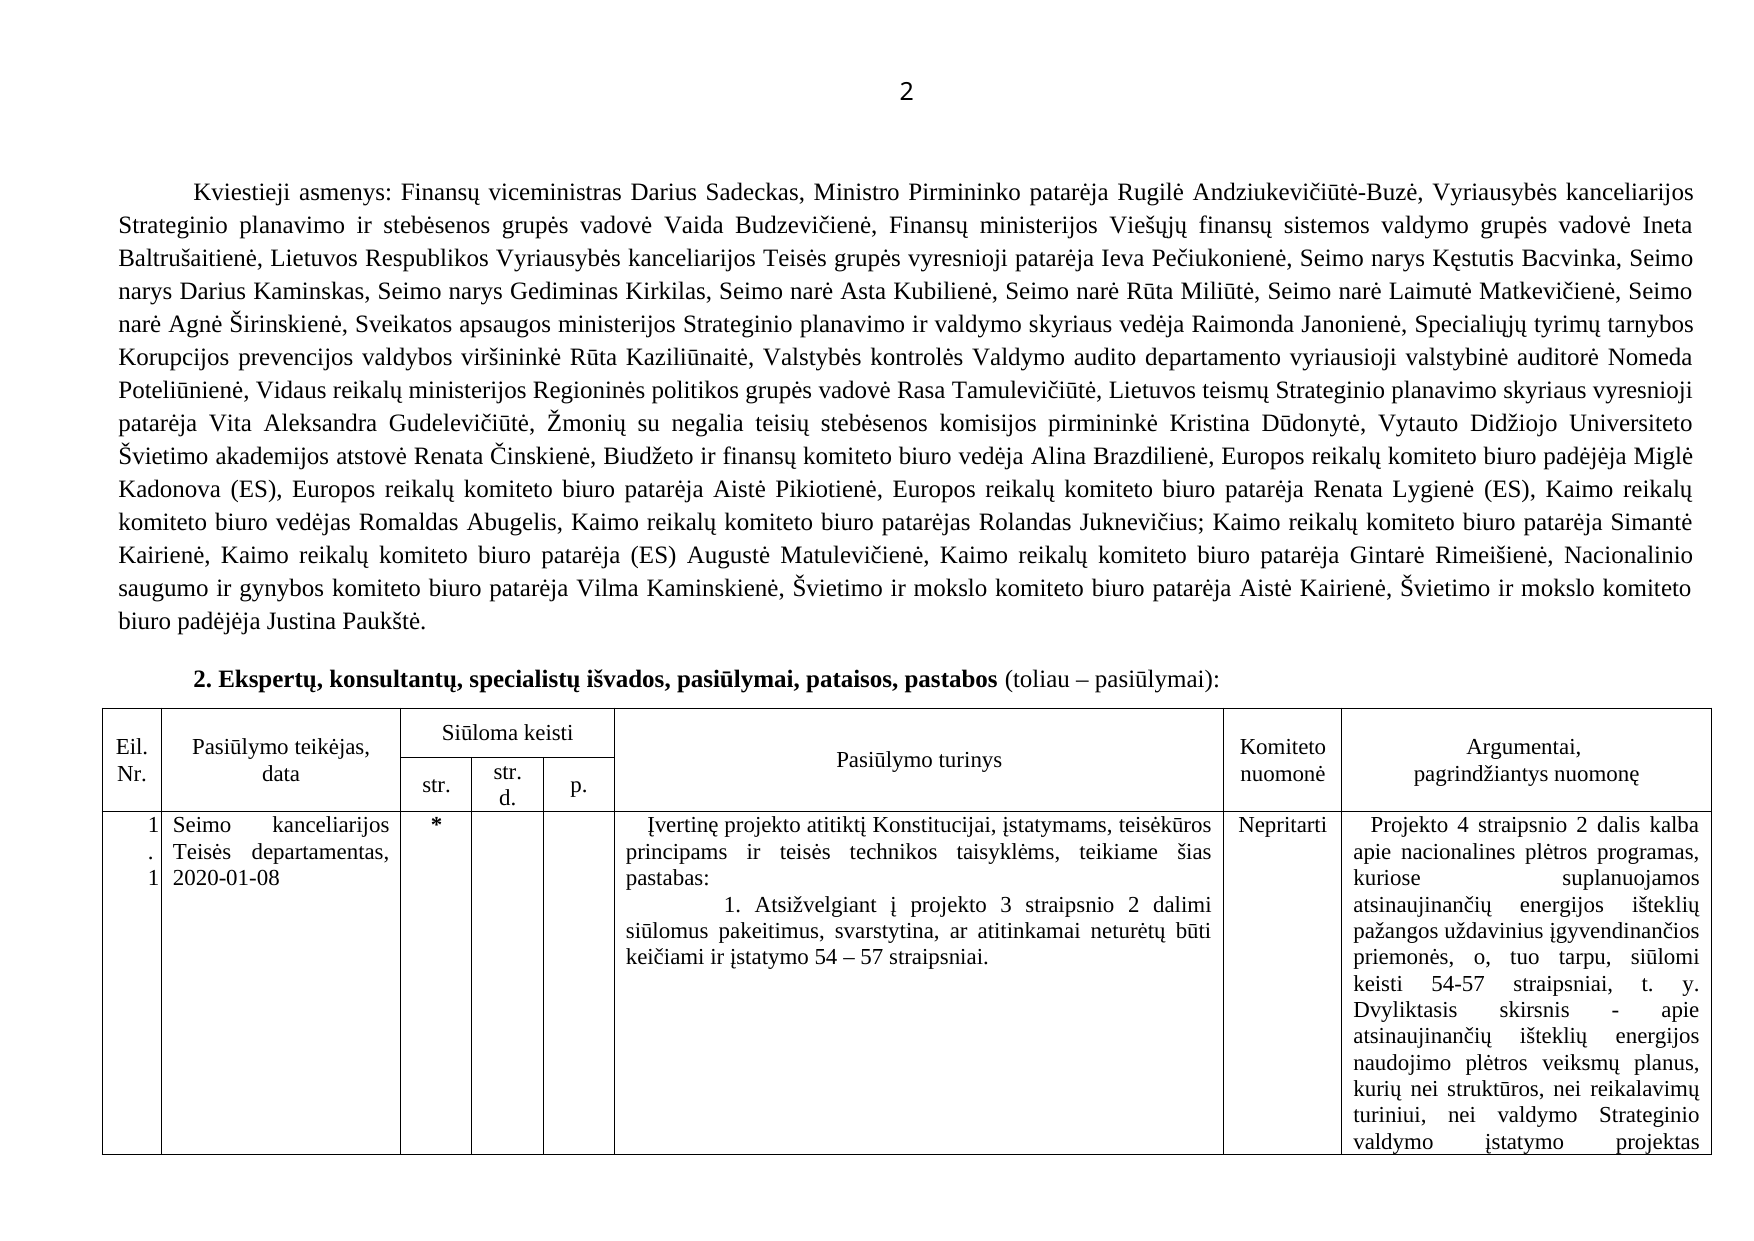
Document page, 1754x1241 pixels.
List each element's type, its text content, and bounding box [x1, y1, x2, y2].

table_cell 1. [103, 812, 161, 1154]
table_cell * [401, 812, 471, 1154]
text Kviestieji asmenys: Finansų viceministras Darius Sadeckas, Ministro Pirmininko patarėja Rugilė Andziukevičiūtė-Buzė, Vyriausybės kanceliarijos Strateginio planavimo ir stebėsenos grupės vadovė Vaida Budzevičienė, Finansų ministerijos Viešųjų finansų sistemos valdymo grupės vadovė Ineta Baltrušaitienė, Lietuvos Respublikos Vyriausybės kanceliarijos Teisės grupės vyresnioji patarėja Ieva Pečiukonienė, Seimo narys Kęstutis Bacvinka, Seimo narys Darius Kaminskas, Seimo narys Gediminas Kirkilas, Seimo narė Asta Kubilienė, Seimo narė Rūta Miliūtė, Seimo narė Laimutė Matkevičienė, Seimo narė Agnė Širinskienė, Sveikatos apsaugos ministerijos Strateginio planavimo ir valdymo skyriaus vedėja Raimonda Janonienė, Specialiųjų tyrimų tarnybos Korupcijos prevencijos valdybos viršininkė Rūta Kaziliūnaitė, Valstybės kontrolės Valdymo audito departamento vyriausioji valstybinė auditorė Nomeda Poteliūnienė, Vidaus reikalų ministerijos Regioninės politikos grupės vadovė Rasa Tamulevičiūtė, Lietuvos teismų Strateginio planavimo skyriaus vyresnioji patarėja Vita Aleksandra Gudelevičiūtė, Žmonių su negalia teisių stebėsenos komisijos pirmininkė Kristina Dūdonytė, Vytauto Didžiojo Universiteto Švietimo akademijos atstovė Renata Činskienė, Biudžeto ir finansų komiteto biuro vedėja Alina Brazdilienė, Europos reikalų komiteto biuro padėjėja Miglė Kadonova (ES), Europos reikalų komiteto biuro patarėja Aistė Pikiotienė, Europos reikalų komiteto biuro patarėja Renata Lygienė (ES), Kaimo reikalų komiteto biuro vedėjas Romaldas Abugelis, Kaimo reikalų komiteto biuro patarėjas Rolandas Juknevičius; Kaimo reikalų komiteto biuro patarėja Simantė Kairienė, Kaimo reikalų komiteto biuro patarėja (ES) Augustė Matulevičienė, Kaimo reikalų komiteto biuro patarėja Gintarė Rimeišienė, Nacionalinio saugumo ir gynybos komiteto biuro patarėja Vilma Kaminskienė, Švietimo ir mokslo komiteto biuro patarėja Aistė Kairienė, Švietimo ir mokslo komiteto biuro padėjėja Justina Paukštė. [118, 177, 1695, 635]
table_cell [544, 812, 614, 1154]
text 2. Ekspertų, konsultantų, specialistų išvados, pasiūlymai, pataisos, pastabos (toliau – pasiūlymai): [118, 664, 1695, 693]
table_header Argumentai, pagrindžiantys nuomonę [1342, 709, 1711, 811]
table_header Pasiūlymo turinys [615, 709, 1223, 811]
table_header Siūloma keisti [401, 709, 614, 757]
table_header Komiteto nuomonė [1224, 709, 1341, 811]
table_cell Seimo kanceliarijos Teisės departamentas, 2020-01-08 [162, 812, 400, 1154]
table_cell [472, 812, 543, 1154]
table_header Eil. Nr. [103, 709, 161, 811]
table_cell Nepritarti [1224, 812, 1341, 1154]
table_cell str. d. [472, 758, 543, 811]
table_cell p. [544, 758, 614, 811]
table_cell Projekto 4 straipsnio 2 dalis kalba apie nacionalines plėtros programas, kuriose suplanuojamos atsinaujinančių energijos išteklių pažangos uždavinius įgyvendinančios priemonės, o, tuo tarpu, siūlomi keisti 54-57 straipsniai, t. y. Dvyliktasis skirsnis - apie atsinaujinančių išteklių energijos naudojimo plėtros veiksmų planus, kurių nei struktūros, nei reikalavimų turiniui, nei valdymo Strateginio valdymo įstatymo projektas [1342, 812, 1711, 1154]
table_cell Įvertinę projekto atitiktį Konstitucijai, įstatymams, teisėkūros principams ir teisės technikos taisyklėms, teikiame šias pastabas: 1. Atsižvelgiant į projekto 3 straipsnio 2 dalimi siūlomus pakeitimus, svarstytina, ar atitinkamai neturėtų būti keičiami ir įstatymo 54 – 57 straipsniai. [615, 812, 1223, 1154]
table_header Pasiūlymo teikėjas, data [162, 709, 400, 811]
table_cell str. [401, 758, 471, 811]
